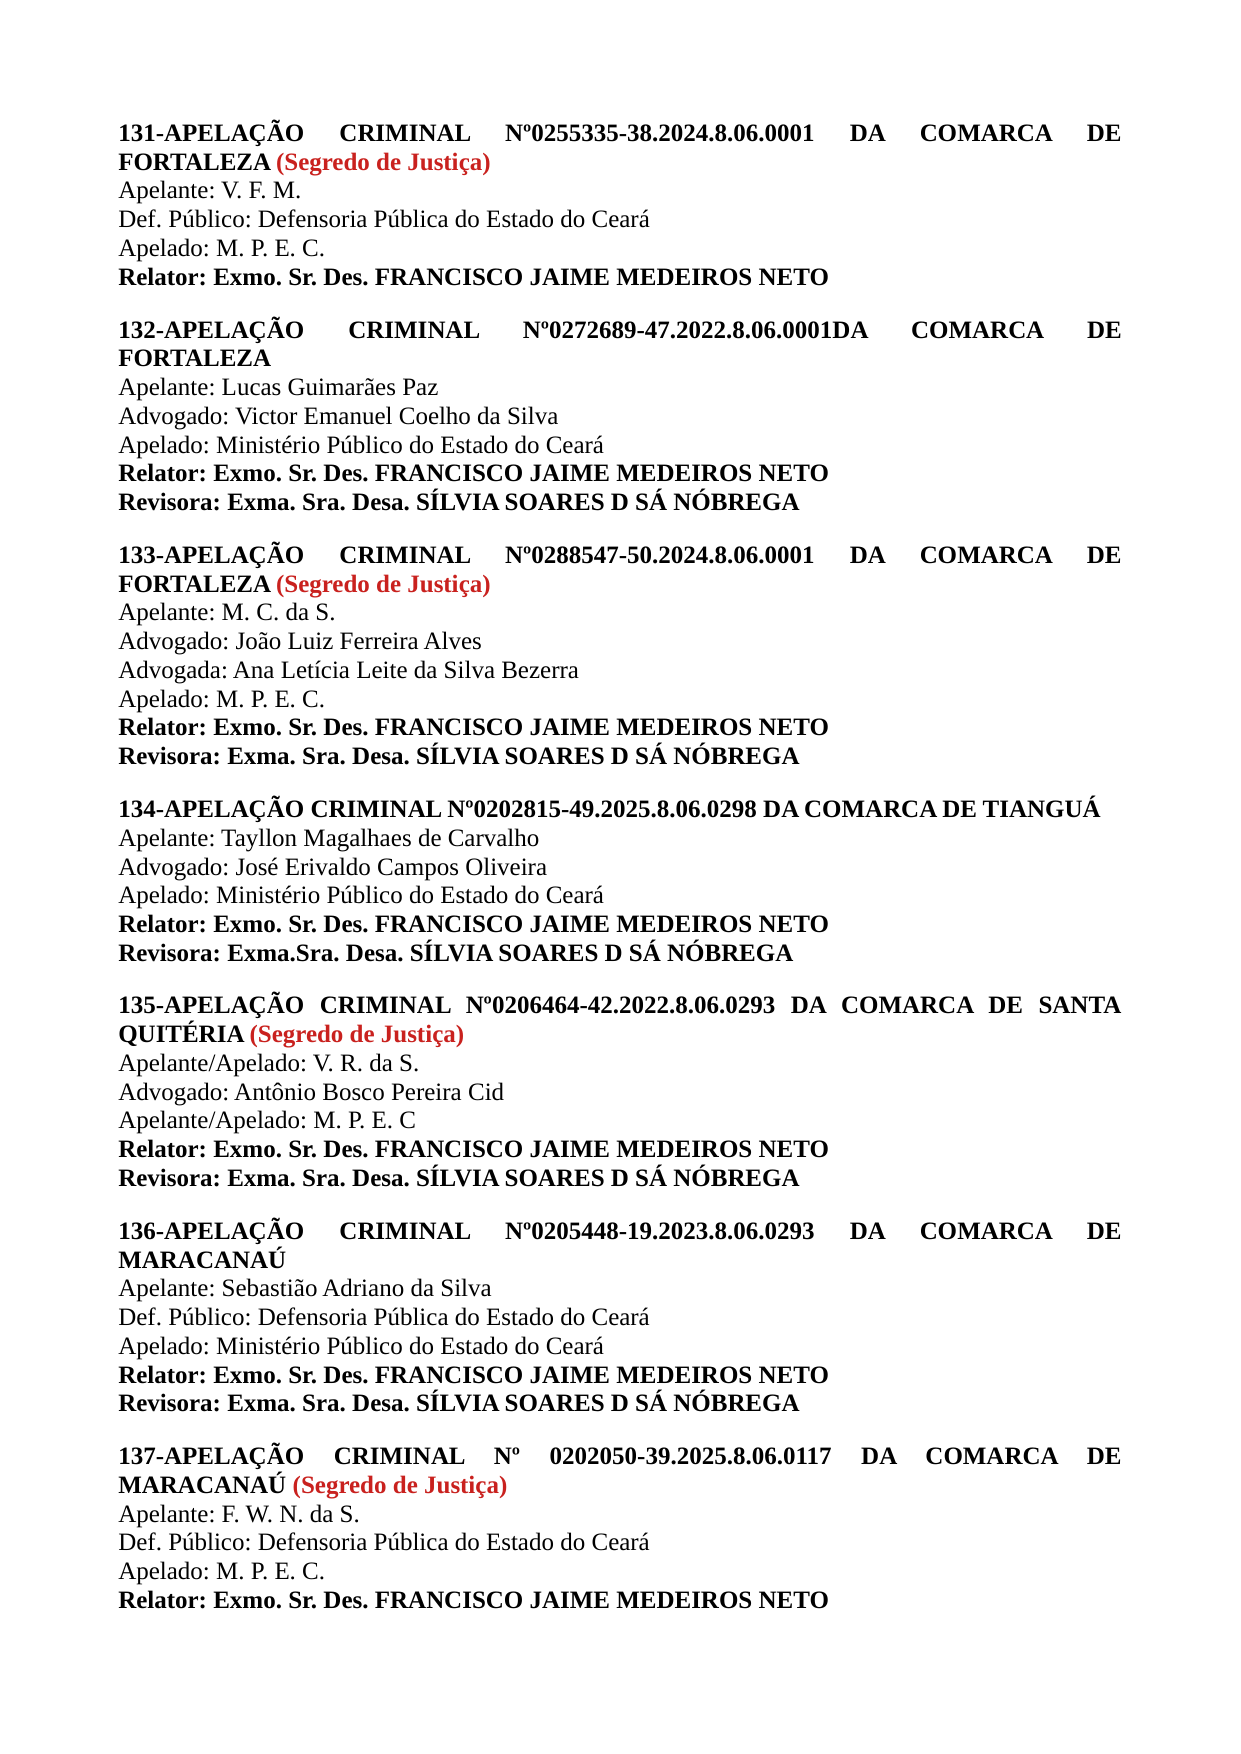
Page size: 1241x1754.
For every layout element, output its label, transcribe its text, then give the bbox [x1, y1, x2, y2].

text Apelante/Apelado: M. P. E. C [118, 1106, 1122, 1134]
text 132-APELAÇÃO CRIMINAL Nº0272689-47.2022.8.06.0001DA COMARCA DE FORTALEZA [118, 315, 1122, 372]
text Def. Público: Defensoria Pública do Estado do Ceará [118, 1302, 1122, 1331]
text Advogado: João Luiz Ferreira Alves [118, 626, 1122, 655]
text Def. Público: Defensoria Pública do Estado do Ceará [118, 204, 1122, 233]
text Revisora: Exma. Sra. Desa. SÍLVIA SOARES D SÁ NÓBREGA [118, 1163, 1122, 1192]
text Apelante/Apelado: V. R. da S. [118, 1048, 1122, 1077]
text Apelado: M. P. E. C. [118, 684, 1122, 712]
text Apelante: V. F. M. [118, 176, 1122, 204]
text Apelante: Tayllon Magalhaes de Carvalho [118, 823, 1122, 852]
text Advogada: Ana Letícia Leite da Silva Bezerra [118, 655, 1122, 684]
text Relator: Exmo. Sr. Des. FRANCISCO JAIME MEDEIROS NETO [118, 1585, 1122, 1614]
text Apelante: F. W. N. da S. [118, 1499, 1122, 1527]
text Apelado: Ministério Público do Estado do Ceará [118, 1331, 1122, 1360]
text Apelante: Lucas Guimarães Paz [118, 372, 1122, 401]
text Apelado: Ministério Público do Estado do Ceará [118, 430, 1122, 458]
text Relator: Exmo. Sr. Des. FRANCISCO JAIME MEDEIROS NETO [118, 909, 1122, 938]
text Advogado: Victor Emanuel Coelho da Silva [118, 401, 1122, 430]
text 137-APELAÇÃO CRIMINAL Nº 0202050-39.2025.8.06.0117 DA COMARCA DE MARACANAÚ (Segredo de Justiça) [118, 1441, 1122, 1499]
text Def. Público: Defensoria Pública do Estado do Ceará [118, 1527, 1122, 1556]
text 134-APELAÇÃO CRIMINAL Nº0202815-49.2025.8.06.0298 DA COMARCA DE TIANGUÁ [118, 794, 1122, 823]
text Revisora: Exma. Sra. Desa. SÍLVIA SOARES D SÁ NÓBREGA [118, 741, 1122, 770]
text Revisora: Exma.Sra. Desa. SÍLVIA SOARES D SÁ NÓBREGA [118, 938, 1122, 967]
text Relator: Exmo. Sr. Des. FRANCISCO JAIME MEDEIROS NETO [118, 712, 1122, 741]
text Advogado: José Erivaldo Campos Oliveira [118, 852, 1122, 880]
text Revisora: Exma. Sra. Desa. SÍLVIA SOARES D SÁ NÓBREGA [118, 487, 1122, 516]
text Relator: Exmo. Sr. Des. FRANCISCO JAIME MEDEIROS NETO [118, 1134, 1122, 1163]
text Advogado: Antônio Bosco Pereira Cid [118, 1077, 1122, 1106]
text Apelado: Ministério Público do Estado do Ceará [118, 880, 1122, 909]
text Apelante: Sebastião Adriano da Silva [118, 1273, 1122, 1302]
text 135-APELAÇÃO CRIMINAL Nº0206464-42.2022.8.06.0293 DA COMARCA DE SANTA QUITÉRIA (Segredo de Justiça) [118, 991, 1122, 1048]
text Relator: Exmo. Sr. Des. FRANCISCO JAIME MEDEIROS NETO [118, 458, 1122, 487]
text Apelado: M. P. E. C. [118, 233, 1122, 262]
text Apelante: M. C. da S. [118, 597, 1122, 626]
text Apelado: M. P. E. C. [118, 1556, 1122, 1585]
text 131-APELAÇÃO CRIMINAL Nº0255335-38.2024.8.06.0001 DA COMARCA DE FORTALEZA (Segredo de Justiça) [118, 118, 1122, 176]
text 133-APELAÇÃO CRIMINAL Nº0288547-50.2024.8.06.0001 DA COMARCA DE FORTALEZA (Segredo de Justiça) [118, 540, 1122, 597]
text Relator: Exmo. Sr. Des. FRANCISCO JAIME MEDEIROS NETO [118, 1360, 1122, 1388]
text 136-APELAÇÃO CRIMINAL Nº0205448-19.2023.8.06.0293 DA COMARCA DE MARACANAÚ [118, 1216, 1122, 1273]
text Relator: Exmo. Sr. Des. FRANCISCO JAIME MEDEIROS NETO [118, 262, 1122, 291]
text Revisora: Exma. Sra. Desa. SÍLVIA SOARES D SÁ NÓBREGA [118, 1388, 1122, 1417]
